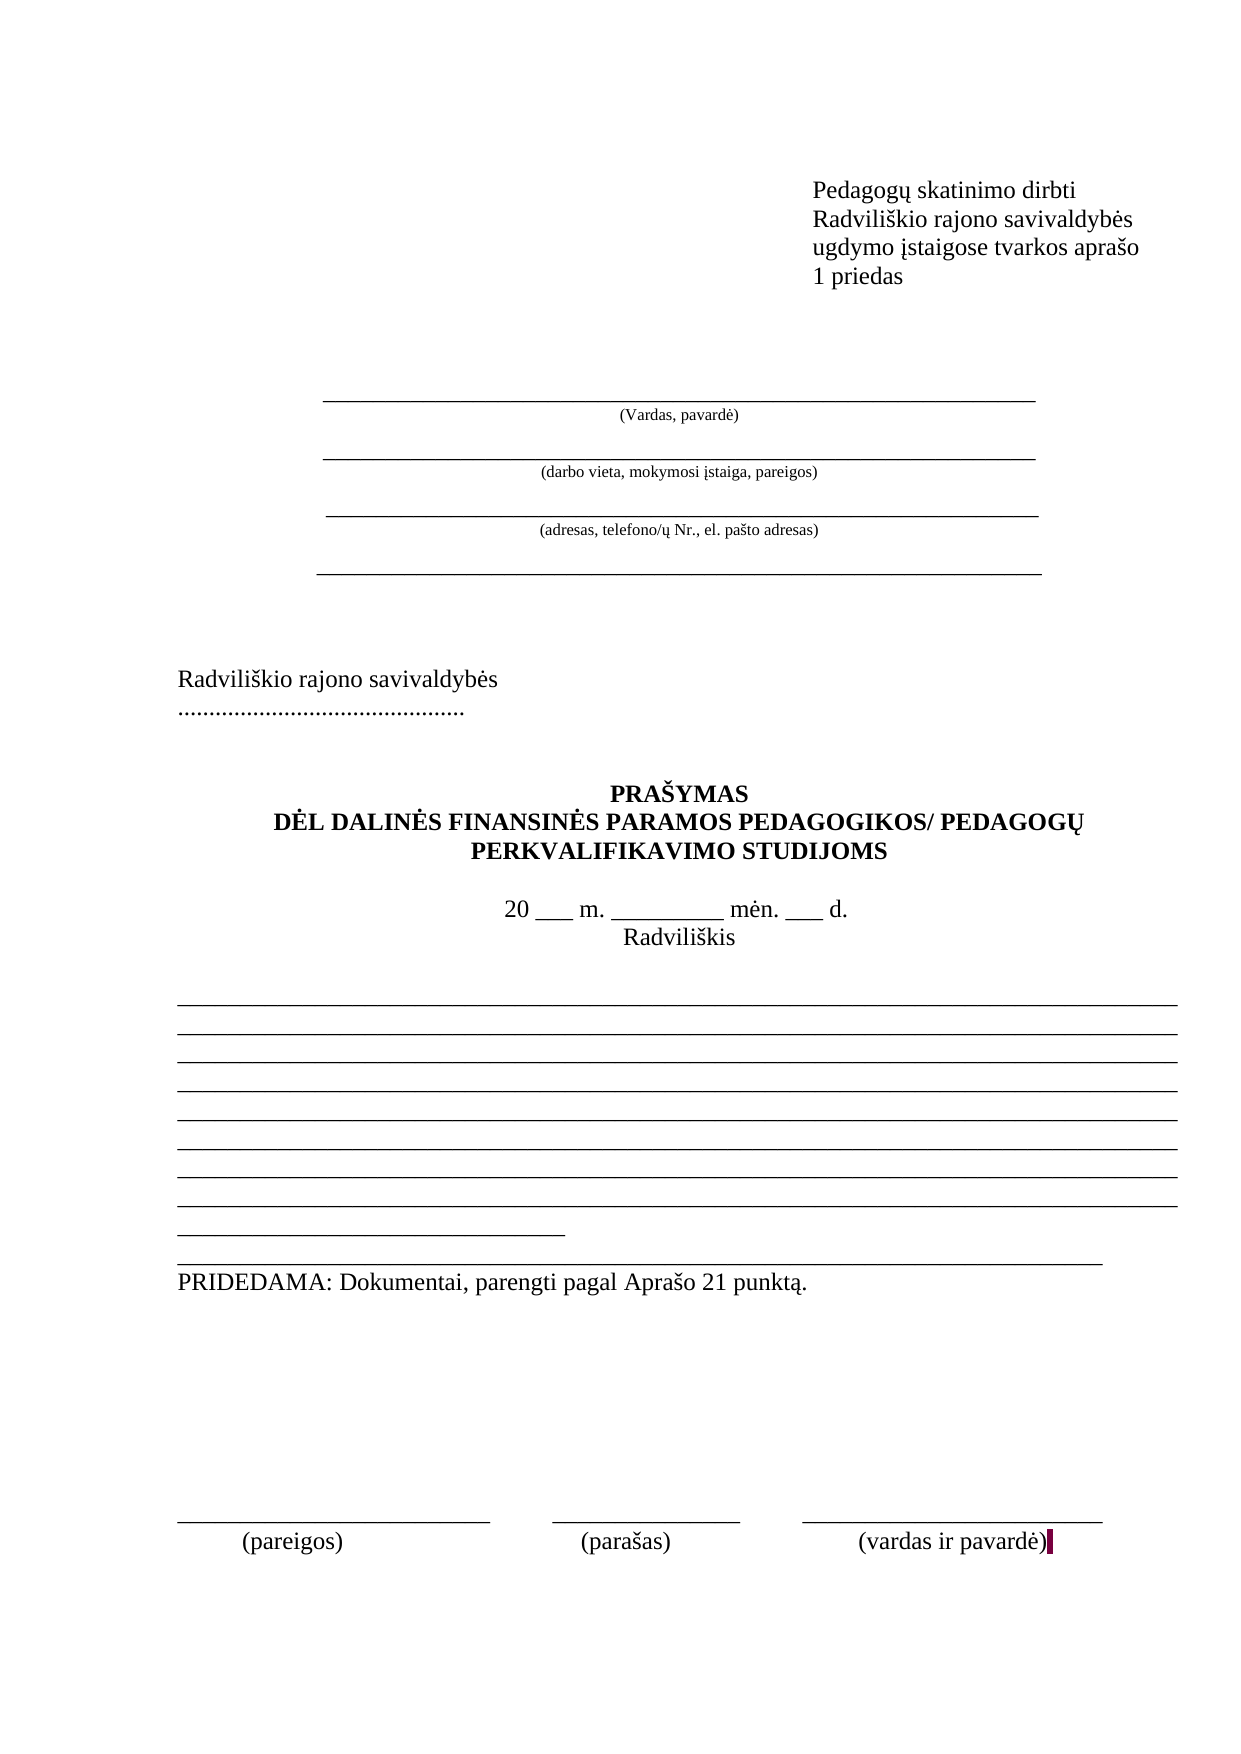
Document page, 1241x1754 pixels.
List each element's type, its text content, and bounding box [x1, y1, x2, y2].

text (pareigos) (parašas) (vardas ir pavardė) [177, 1526, 1181, 1555]
text .............................................. [177, 692, 1181, 721]
text __________________________________________________________________________ [177, 1239, 1181, 1267]
text ugdymo įstaigose tvarkos aprašo [177, 232, 1181, 261]
text Radviliškio rajono savivaldybės [177, 204, 1181, 232]
text 1 priedas [177, 261, 1181, 290]
text ________________________________________________________________________________ [177, 980, 1181, 1009]
text 20 ___ m. _________ mėn. ___ d. [177, 894, 1181, 922]
text _________________________________________________________ [177, 376, 1181, 405]
text Pedagogų skatinimo dirbti [177, 175, 1181, 204]
text Radviliškio rajono savivaldybės [177, 664, 1181, 692]
text DĖL DALINĖS FINANSINĖS PARAMOS PEDAGOGIKOS/ PEDAGOGŲ PERKVALIFIKAVIMO STUDIJOMS [177, 807, 1181, 865]
text _________________________________________________________ [177, 434, 1181, 462]
text (adresas, telefono/ų Nr., el. pašto adresas) [177, 520, 1181, 549]
text _________________________________________________________ [177, 491, 1181, 520]
text PRAŠYMAS [177, 779, 1181, 807]
text PRIDEDAMA: Dokumentai, parengti pagal Aprašo 21 punktą. [177, 1267, 1181, 1296]
text Radviliškis [177, 922, 1181, 951]
text _______________________________________________________________________________________________________________________________________________________________________________________________________________________________________________________________________________________________________________________________________________________________________________________________________________________________________________________________________________________________________________________________________________________________________________________________________________ [177, 1009, 1181, 1239]
text __________________________________________________________ [177, 549, 1181, 577]
text (darbo vieta, mokymosi įstaiga, pareigos) [177, 462, 1181, 491]
text (Vardas, pavardė) [177, 405, 1181, 434]
text _________________________ _______________ ________________________ [177, 1497, 1181, 1526]
